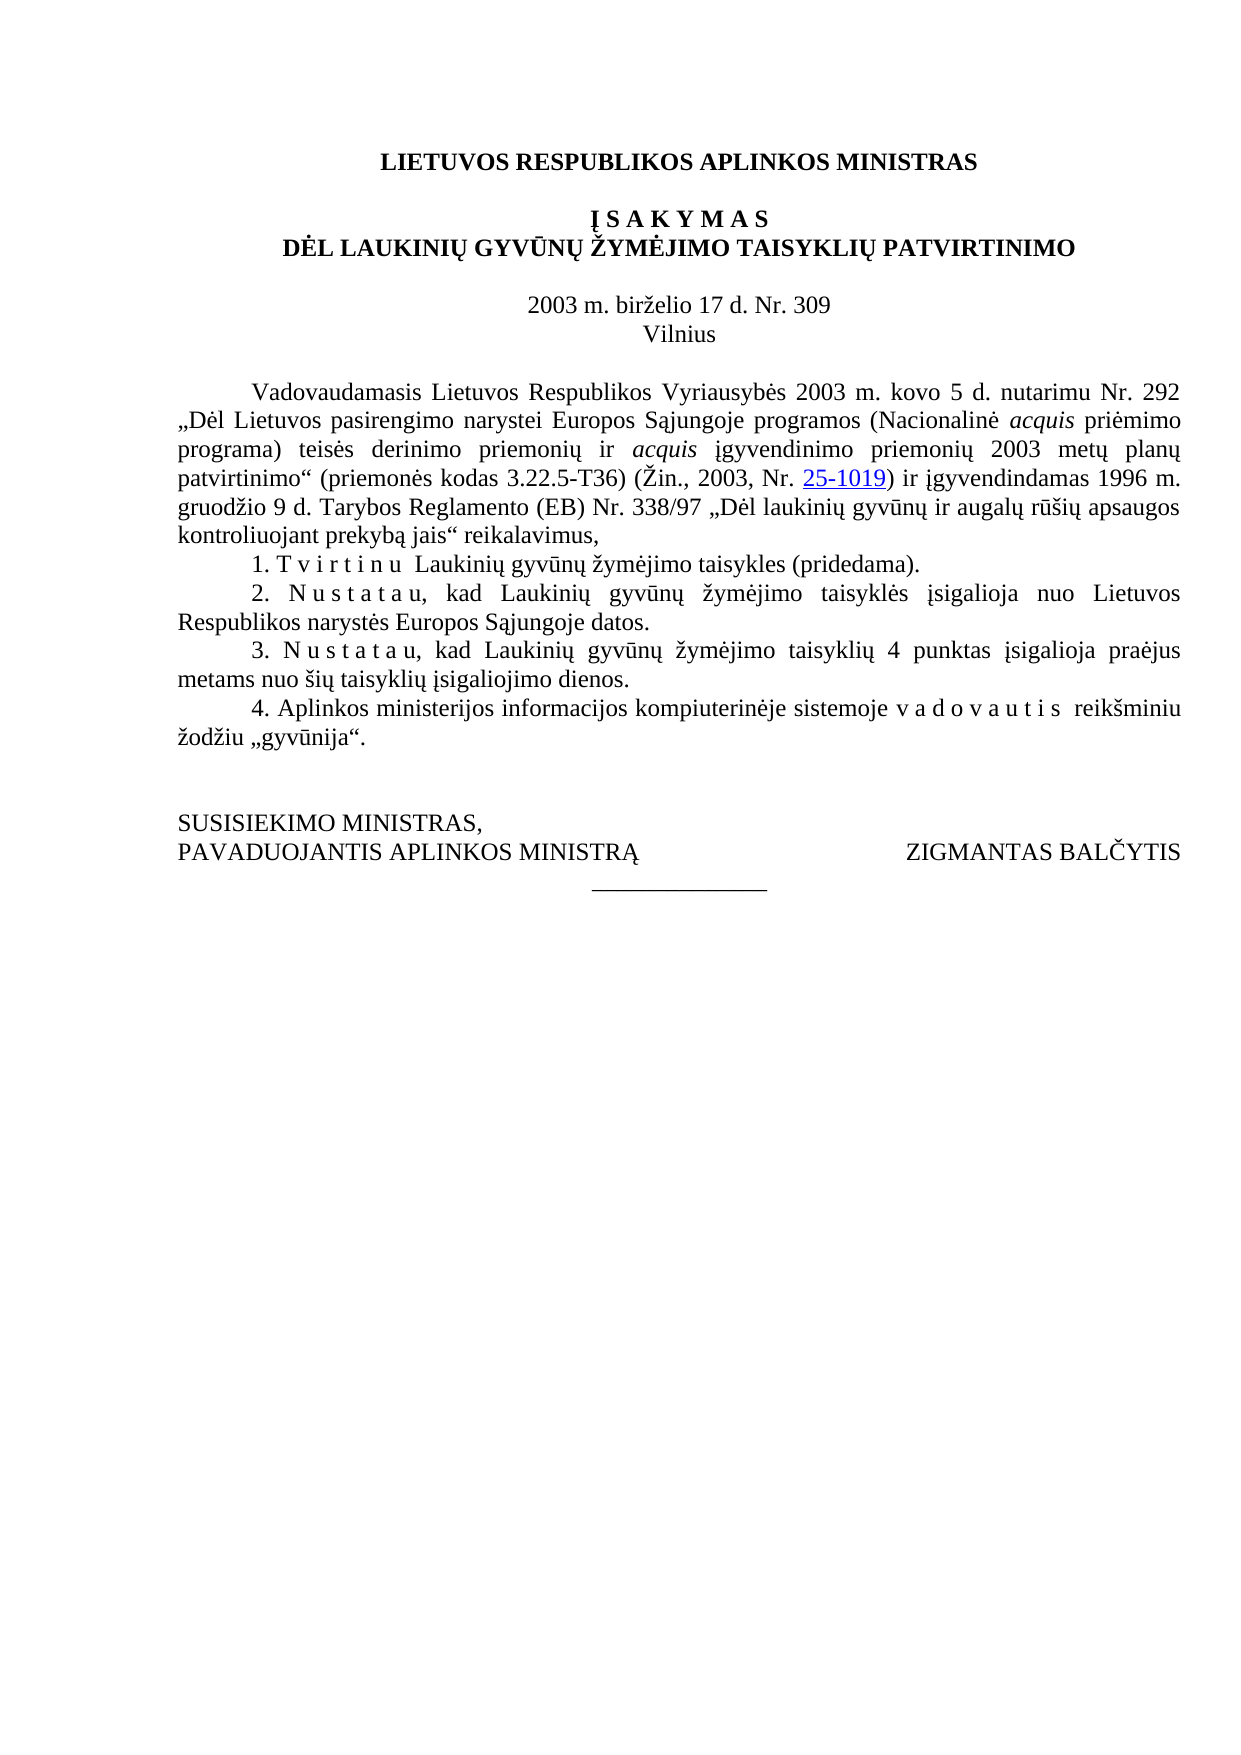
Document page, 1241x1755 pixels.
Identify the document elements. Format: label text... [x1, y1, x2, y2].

text LIETUVOS RESPUBLIKOS APLINKOS MINISTRAS [177, 147, 1181, 176]
text ______________ [177, 866, 1181, 894]
text 2003 m. birželio 17 d. Nr. 309 [177, 291, 1181, 319]
text PAVADUOJANTIS APLINKOS MINISTRĄ ZIGMANTAS BALČYTIS [177, 837, 1181, 866]
text Vilnius [177, 319, 1181, 348]
text 4. Aplinkos ministerijos informacijos kompiuterinėje sistemoje vadovautis reikšminiu žodžiu „gyvūnija“. [177, 693, 1181, 751]
text 2. Nustatau, kad Laukinių gyvūnų žymėjimo taisyklės įsigalioja nuo Lietuvos Respublikos narystės Europos Sąjungoje datos. [177, 578, 1181, 636]
text 1. Tvirtinu Laukinių gyvūnų žymėjimo taisykles (pridedama). [177, 549, 1181, 578]
text 3. Nustatau, kad Laukinių gyvūnų žymėjimo taisyklių 4 punktas įsigalioja praėjus metams nuo šių taisyklių įsigaliojimo dienos. [177, 636, 1181, 693]
text SUSISIEKIMO MINISTRAS, [177, 808, 1181, 837]
text Vadovaudamasis Lietuvos Respublikos Vyriausybės 2003 m. kovo 5 d. nutarimu Nr. 292 „Dėl Lietuvos pasirengimo narystei Europos Sąjungoje programos (Nacionalinė acquis priėmimo programa) teisės derinimo priemonių ir acquis įgyvendinimo priemonių 2003 metų planų patvirtinimo“ (priemonės kodas 3.22.5-T36) (Žin., 2003, Nr. 25-1019) ir įgyvendindamas 1996 m. gruodžio 9 d. Tarybos Reglamento (EB) Nr. 338/97 „Dėl laukinių gyvūnų ir augalų rūšių apsaugos kontroliuojant prekybą jais“ reikalavimus, [177, 377, 1181, 549]
text Į S A K Y M A S [177, 204, 1181, 233]
text DĖL LAUKINIŲ GYVŪNŲ ŽYMĖJIMO TAISYKLIŲ PATVIRTINIMO [177, 233, 1181, 262]
